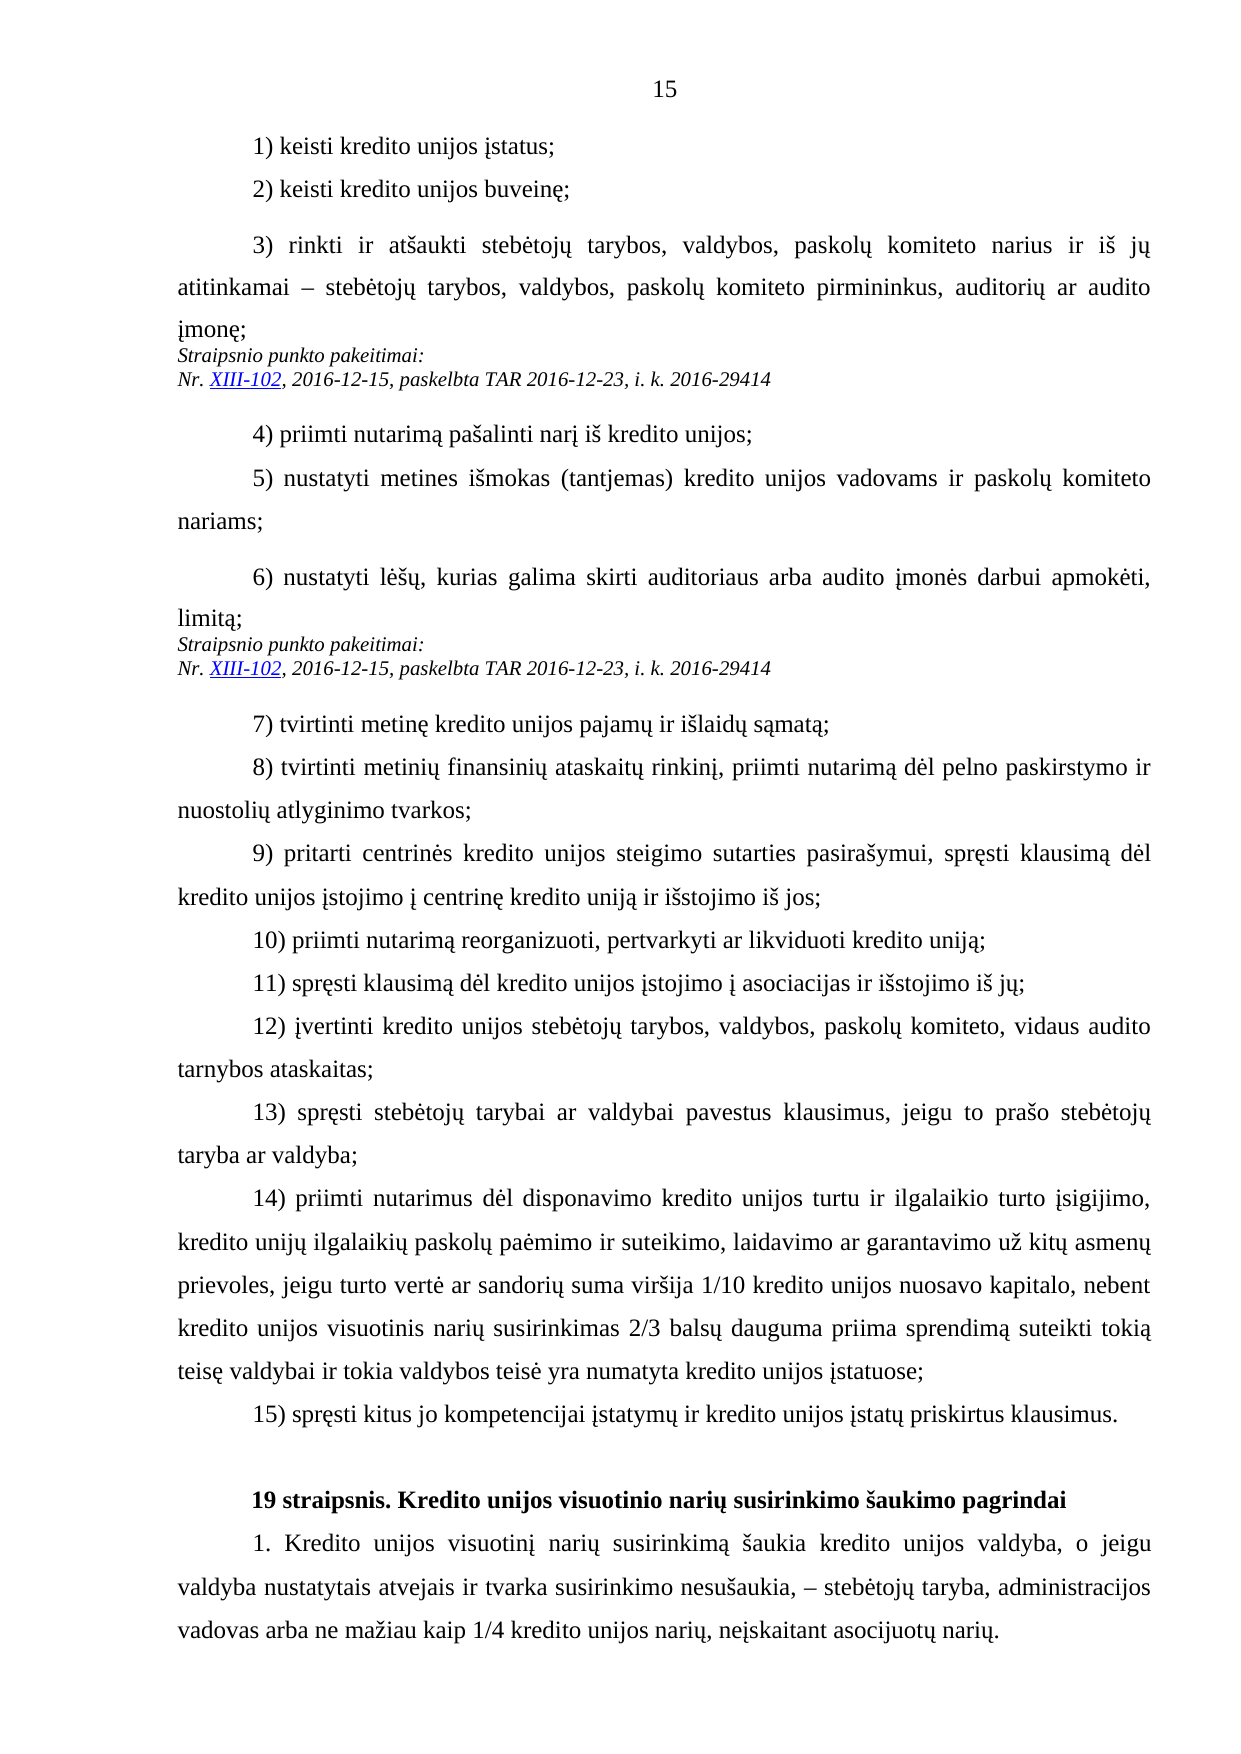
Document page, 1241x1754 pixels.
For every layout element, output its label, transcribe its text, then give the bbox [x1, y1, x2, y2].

text Nr. XIII-102, 2016-12-15, paskelbta TAR 2016-12-23, i. k. 2016-29414 [177, 367, 1152, 391]
text 19 straipsnis. Kredito unijos visuotinio narių susirinkimo šaukimo pagrindai [251, 1485, 1152, 1514]
text 6) nustatyti lėšų, kurias galima skirti auditoriaus arba audito įmonės darbui apmokėti, limitą; [177, 549, 1152, 632]
text 10) priimti nutarimą reorganizuoti, pertvarkyti ar likviduoti kredito uniją; [177, 925, 1152, 953]
text Straipsnio punkto pakeitimai: [177, 632, 1152, 656]
text Nr. XIII-102, 2016-12-15, paskelbta TAR 2016-12-23, i. k. 2016-29414 [177, 656, 1152, 680]
text 9) pritarti centrinės kredito unijos steigimo sutarties pasirašymui, spręsti klausimą dėl kredito unijos įstojimo į centrinę kredito uniją ir išstojimo iš jos; [177, 838, 1152, 910]
text Straipsnio punkto pakeitimai: [177, 343, 1152, 367]
text 1) keisti kredito unijos įstatus; [177, 131, 1152, 160]
text 7) tvirtinti metinę kredito unijos pajamų ir išlaidų sąmatą; [177, 709, 1152, 738]
text 1. Kredito unijos visuotinį narių susirinkimą šaukia kredito unijos valdyba, o jeigu valdyba nustatytais atvejais ir tvarka susirinkimo nesušaukia, – stebėtojų taryba, administracijos vadovas arba ne mažiau kaip 1/4 kredito unijos narių, neįskaitant asocijuotų narių. [177, 1528, 1152, 1643]
text 3) rinkti ir atšaukti stebėtojų tarybos, valdybos, paskolų komiteto narius ir iš jų atitinkamai – stebėtojų tarybos, valdybos, paskolų komiteto pirmininkus, auditorių ar audito įmonę; [177, 218, 1152, 343]
text 5) nustatyti metines išmokas (tantjemas) kredito unijos vadovams ir paskolų komiteto nariams; [177, 463, 1152, 534]
text 14) priimti nutarimus dėl disponavimo kredito unijos turtu ir ilgalaikio turto įsigijimo, kredito unijų ilgalaikių paskolų paėmimo ir suteikimo, laidavimo ar garantavimo už kitų asmenų prievoles, jeigu turto vertė ar sandorių suma viršija 1/10 kredito unijos nuosavo kapitalo, nebent kredito unijos visuotinis narių susirinkimas 2/3 balsų dauguma priima sprendimą suteikti tokią teisę valdybai ir tokia valdybos teisė yra numatyta kredito unijos įstatuose; [177, 1183, 1152, 1385]
text 13) spręsti stebėtojų tarybai ar valdybai pavestus klausimus, jeigu to prašo stebėtojų taryba ar valdyba; [177, 1097, 1152, 1169]
text 15) spręsti kitus jo kompetencijai įstatymų ir kredito unijos įstatų priskirtus klausimus. [177, 1399, 1152, 1428]
text 11) spręsti klausimą dėl kredito unijos įstojimo į asociacijas ir išstojimo iš jų; [177, 968, 1152, 997]
text 2) keisti kredito unijos buveinę; [177, 174, 1152, 203]
text 8) tvirtinti metinių finansinių ataskaitų rinkinį, priimti nutarimą dėl pelno paskirstymo ir nuostolių atlyginimo tvarkos; [177, 752, 1152, 824]
text 4) priimti nutarimą pašalinti narį iš kredito unijos; [177, 419, 1152, 448]
text 12) įvertinti kredito unijos stebėtojų tarybos, valdybos, paskolų komiteto, vidaus audito tarnybos ataskaitas; [177, 1011, 1152, 1083]
